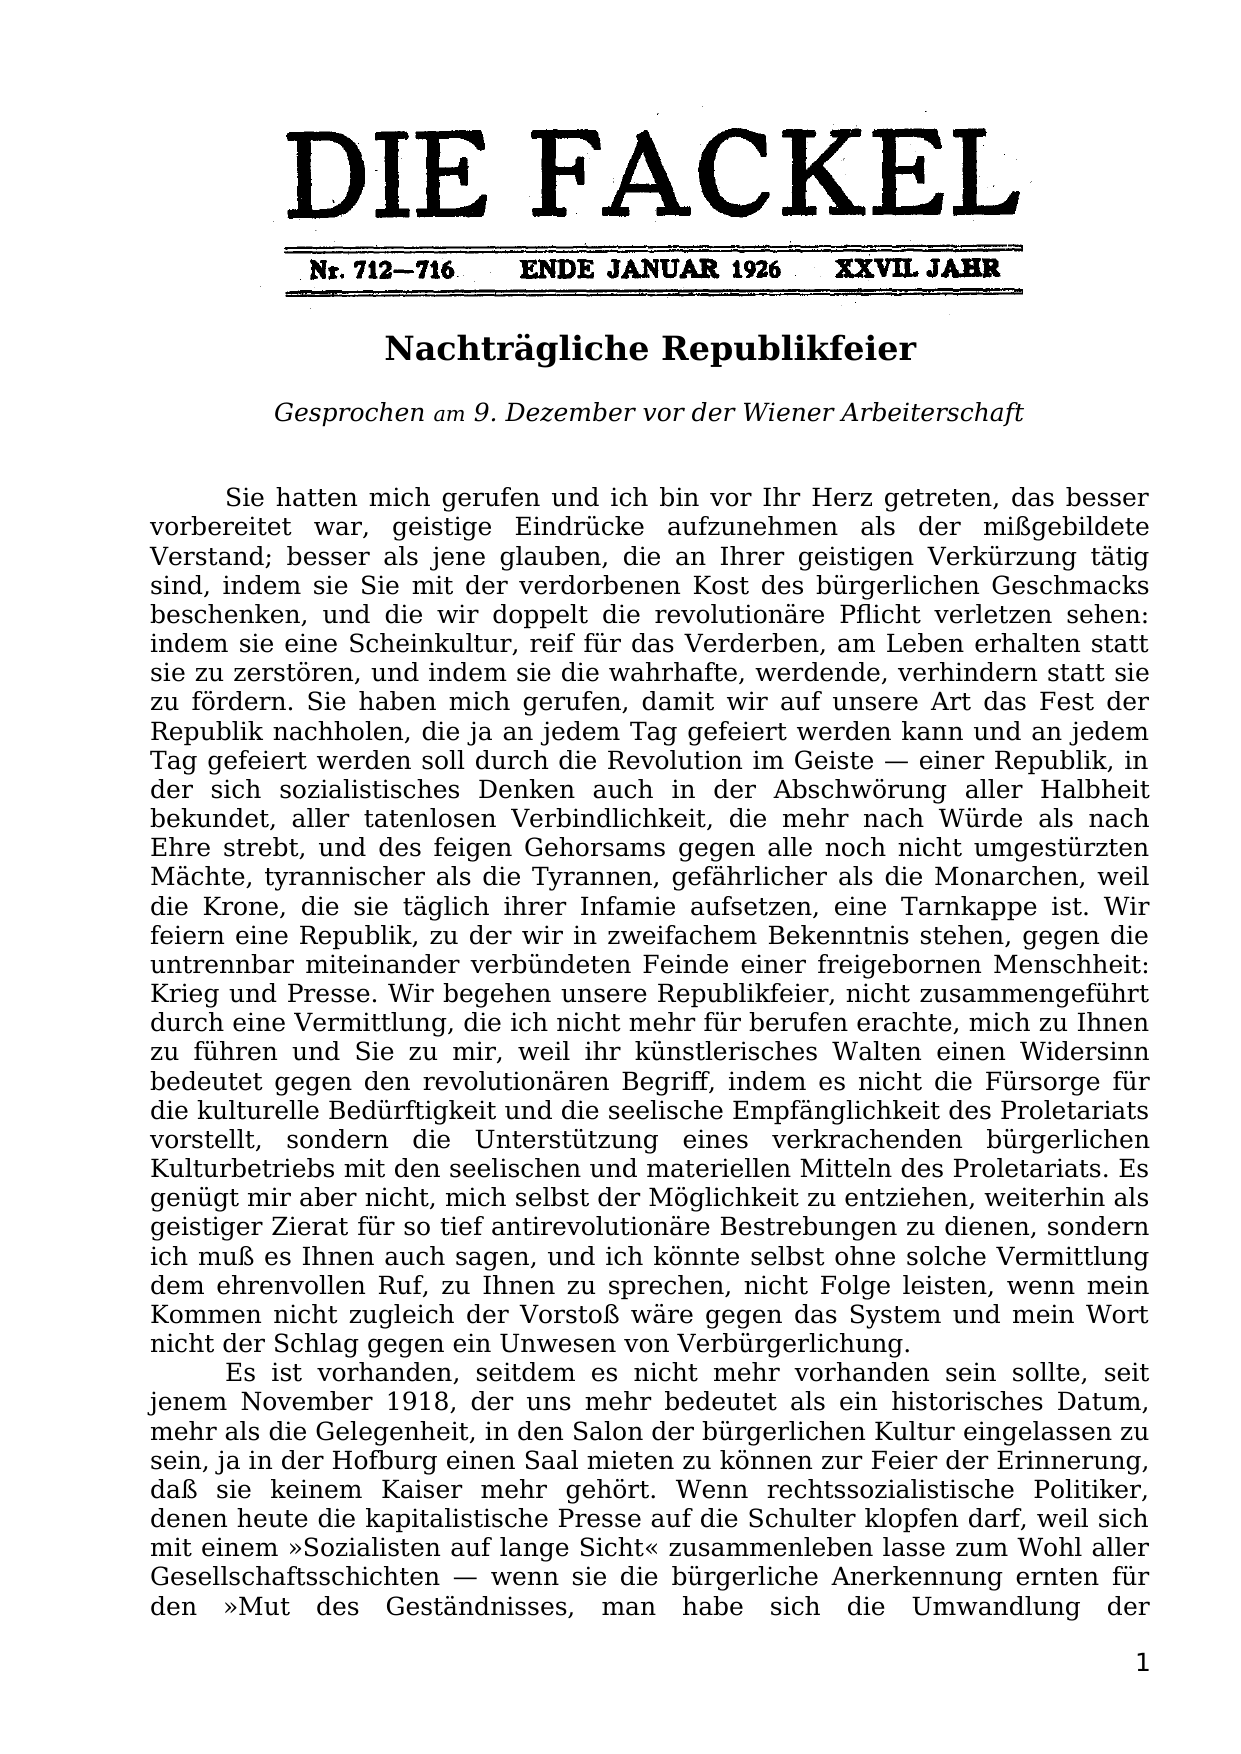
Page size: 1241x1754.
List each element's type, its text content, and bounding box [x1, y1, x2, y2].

text Nachträgliche Republikfeier [150, 104, 1151, 368]
text Es ist vorhanden, seitdem es nicht mehr vorhanden sein sollte, seit jenem November 1918, der uns mehr bedeutet als ein historisches Datum, mehr als die Gelegenheit, in den Salon der bürgerlichen Kultur eingelassen zu sein, ja in der Hofburg einen Saal mieten zu können zur Feier der Erinnerung, daß sie keinem Kaiser mehr gehört. Wenn rechtssozialistische Politiker, denen heute die kapitalistische Presse auf die Schulter klopfen darf, weil sich mit einem »Sozialisten auf lange Sicht« zusammenleben lasse zum Wohl aller Gesellschaftsschichten — wenn sie die bürgerliche Anerkennung ernten für den »Mut des Geständnisses, man habe sich die Umwandlung der [150, 1358, 1151, 1621]
picture [255, 104, 1046, 326]
text Sie hatten mich gerufen und ich bin vor Ihr Herz getreten, das besser vorbereitet war, geistige Eindrücke aufzunehmen als der mißgebildete Verstand; besser als jene glauben, die an Ihrer geistigen Verkürzung tätig sind, indem sie Sie mit der verdorbenen Kost des bürgerlichen Geschmacks beschenken, und die wir doppelt die revolutionäre Pflicht verletzen sehen: indem sie eine Scheinkultur, reif für das Verderben, am Leben erhalten statt sie zu zerstören, und indem sie die wahrhafte, werdende, verhindern statt sie zu fördern. Sie haben mich gerufen, damit wir auf unsere Art das Fest der Republik nachholen, die ja an jedem Tag gefeiert werden kann und an jedem Tag gefeiert werden soll durch die Revolution im Geiste — einer Republik, in der sich sozialistisches Denken auch in der Abschwörung aller Halbheit bekundet, aller tatenlosen Verbindlichkeit, die mehr nach Würde als nach Ehre strebt, und des feigen Gehorsams gegen alle noch nicht umgestürzten Mächte, tyrannischer als die Tyrannen, gefährlicher als die Monarchen, weil die Krone, die sie täglich ihrer Infamie aufsetzen, eine Tarnkappe ist. Wir feiern eine Republik, zu der wir in zweifachem Bekenntnis stehen, gegen die untrennbar miteinander verbündeten Feinde einer freigebornen Menschheit: Krieg und Presse. Wir begehen unsere Republikfeier, nicht zusammengeführt durch eine Vermittlung, die ich nicht mehr für berufen erachte, mich zu Ihnen zu führen und Sie zu mir, weil ihr künstlerisches Walten einen Widersinn bedeutet gegen den revolutionären Begriff, indem es nicht die Fürsorge für die kulturelle Bedürftigkeit und die seelische Empfänglichkeit des Proletariats vorstellt, sondern die Unterstützung eines verkrachenden bürgerlichen Kulturbetriebs mit den seelischen und materiellen Mitteln des Proletariats. Es genügt mir aber nicht, mich selbst der Möglichkeit zu entziehen, weiterhin als geistiger Zierat für so tief antirevolutionäre Bestrebungen zu dienen, sondern ich muß es Ihnen auch sagen, und ich könnte selbst ohne solche Vermittlung dem ehrenvollen Ruf, zu Ihnen zu sprechen, nicht Folge leisten, wenn mein Kommen nicht zugleich der Vorstoß wäre gegen das System und mein Wort nicht der Schlag gegen ein Unwesen von Verbürgerlichung. [150, 483, 1151, 1358]
text Gesprochen am 9. Dezember vor der Wiener Arbeiterschaft [150, 398, 1151, 427]
